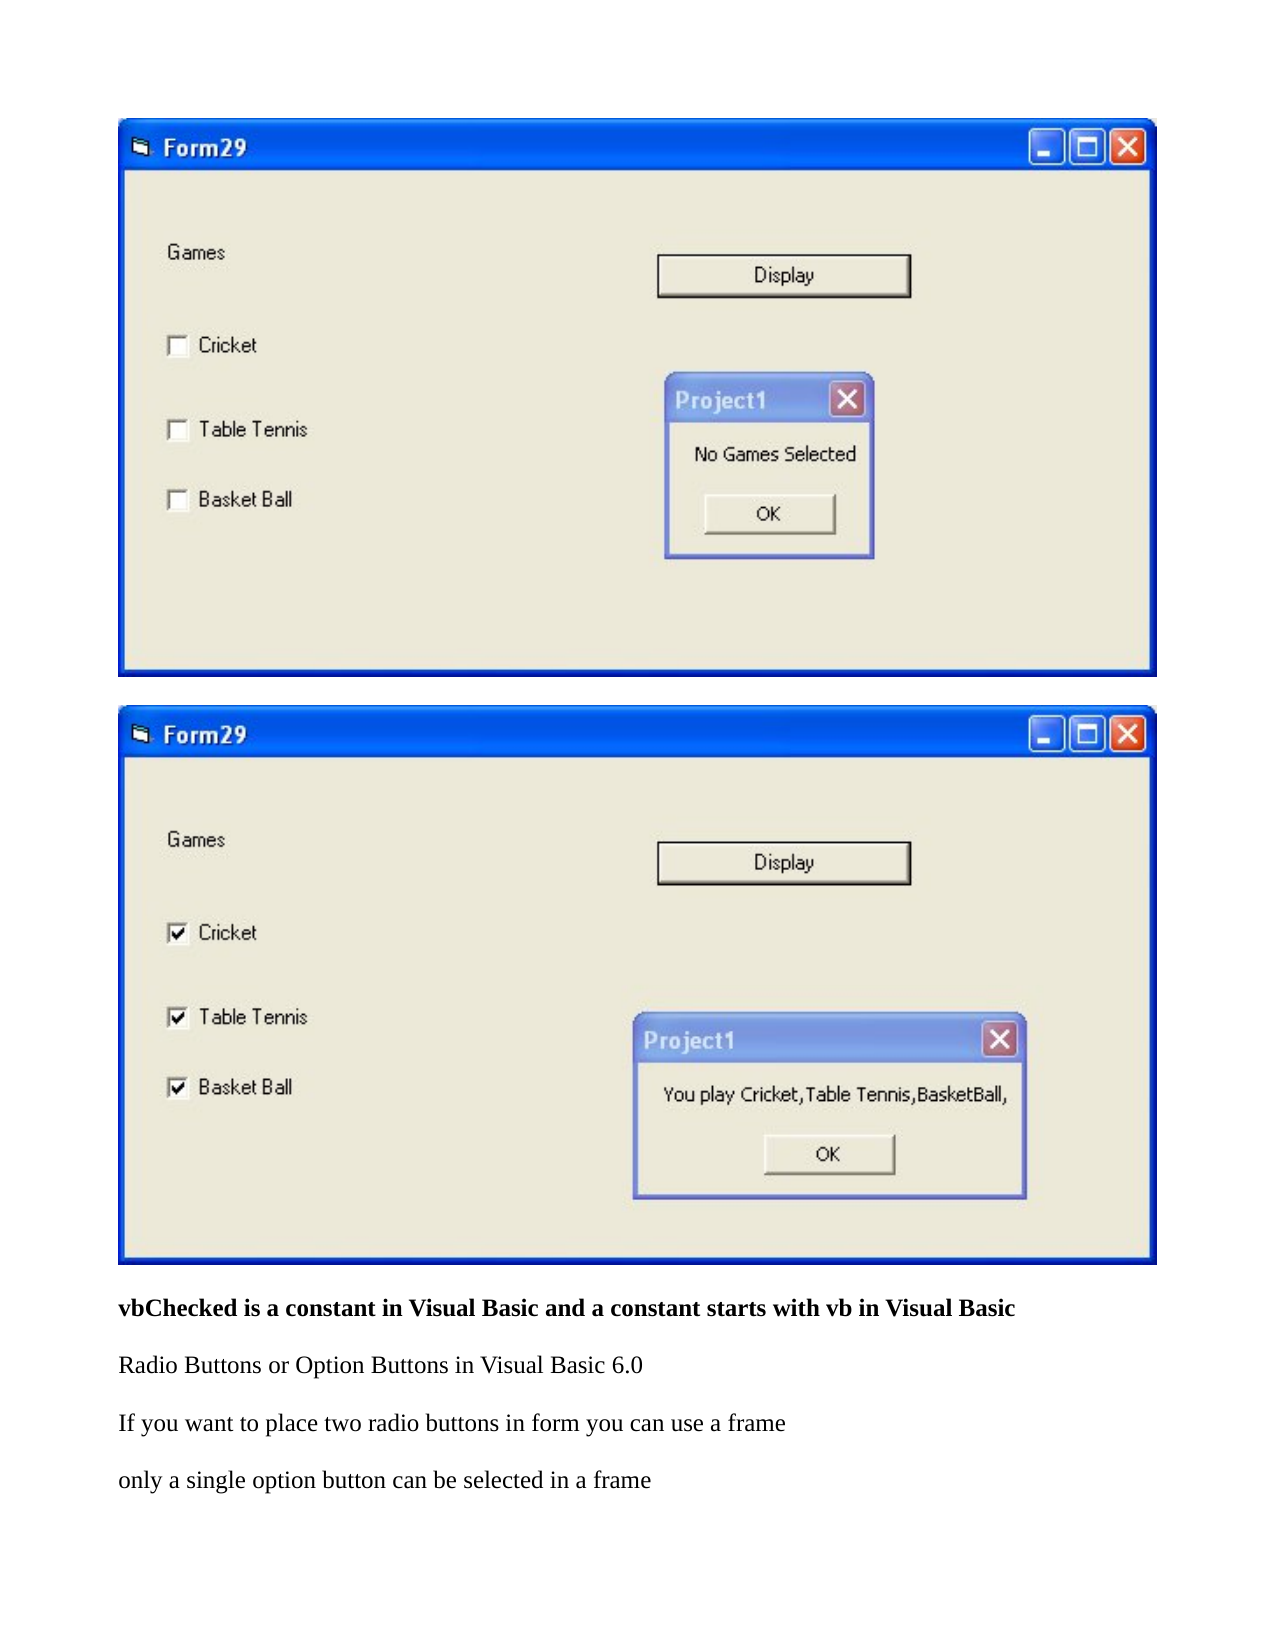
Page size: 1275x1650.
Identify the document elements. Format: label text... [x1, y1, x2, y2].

text vbChecked is a constant in Visual Basic and a constant starts with vb in Visual Basic [118, 1293, 1157, 1322]
picture [118, 705, 1157, 1265]
text If you want to place two radio buttons in form you can use a frame [118, 1408, 1157, 1437]
text Radio Buttons or Option Buttons in Visual Basic 6.0 [118, 1351, 1157, 1379]
text only a single option button can be selected in a frame [118, 1466, 1157, 1494]
picture [118, 118, 1157, 677]
